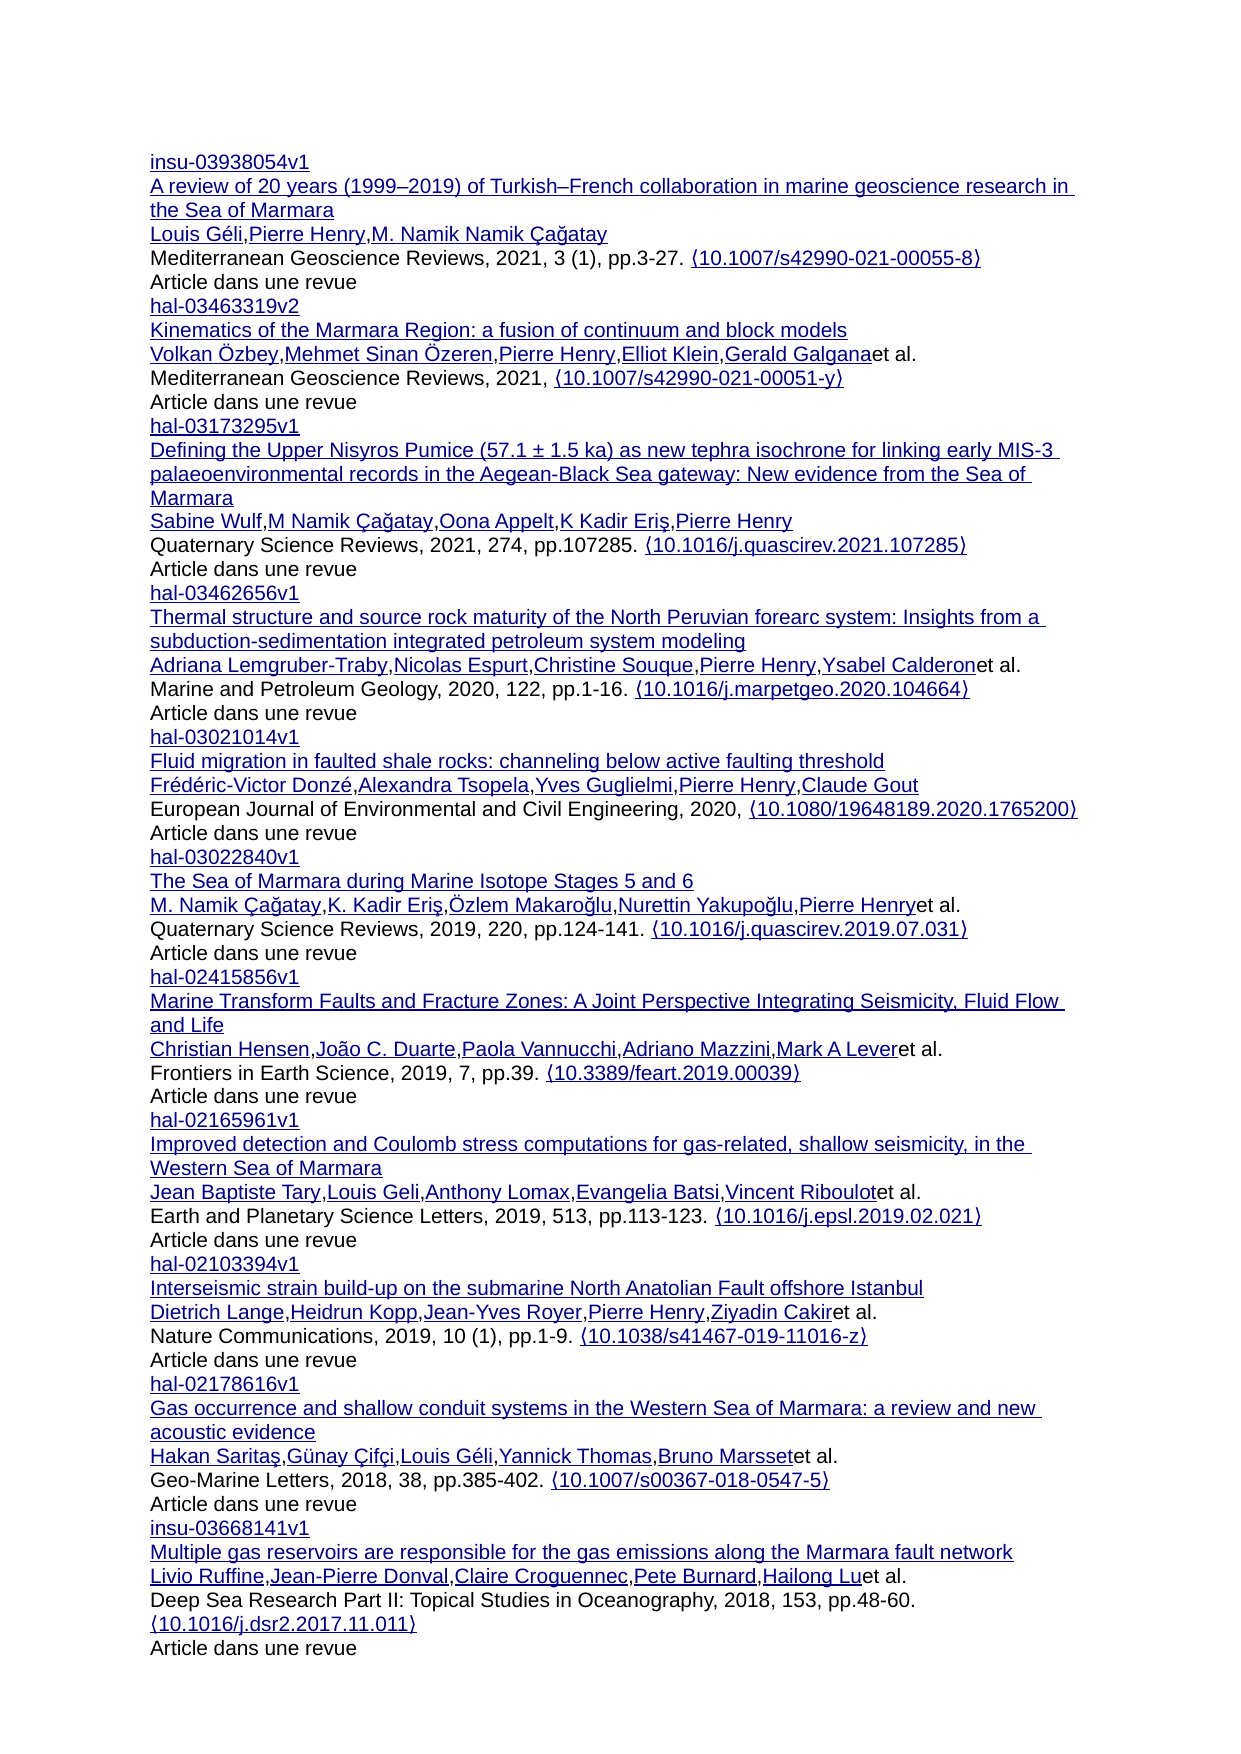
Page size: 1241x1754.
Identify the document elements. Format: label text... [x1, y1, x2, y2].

table_cell Fluid migration in faulted shale rocks: channeling below active faulting threshold Frédéric-Victor Donzé,Alexandra Tsopela,Yves Guglielmi,Pierre Henry,Claude Gout European Journal of Environmental and Civil Engineering, 2020, ⟨10.1080/19648189.2020.1765200⟩ Article dans une revue hal-03022840v1 [150, 749, 1090, 869]
table_cell Kinematics of the Marmara Region: a fusion of continuum and block models Volkan Özbey,Mehmet Sinan Özeren,Pierre Henry,Elliot Klein,Gerald Galganaet al. Mediterranean Geoscience Reviews, 2021, ⟨10.1007/s42990-021-00051-y⟩ Article dans une revue hal-03173295v1 [150, 318, 1090, 437]
table_cell Thermal structure and source rock maturity of the North Peruvian forearc system: Insights from a subduction-sedimentation integrated petroleum system modeling Adriana Lemgruber-Traby,Nicolas Espurt,Christine Souque,Pierre Henry,Ysabel Calderonet al. Marine and Petroleum Geology, 2020, 122, pp.1-16. ⟨10.1016/j.marpetgeo.2020.104664⟩ Article dans une revue hal-03021014v1 [150, 605, 1090, 749]
table_cell Interseismic strain build-up on the submarine North Anatolian Fault offshore Istanbul Dietrich Lange,Heidrun Kopp,Jean-Yves Royer,Pierre Henry,Ziyadin Cakiret al. Nature Communications, 2019, 10 (1), pp.1-9. ⟨10.1038/s41467-019-11016-z⟩ Article dans une revue hal-02178616v1 [150, 1276, 1090, 1396]
table_cell Multiple gas reservoirs are responsible for the gas emissions along the Marmara fault network Livio Ruffine,Jean-Pierre Donval,Claire Croguennec,Pete Burnard,Hailong Luet al. Deep Sea Research Part II: Topical Studies in Oceanography, 2018, 153, pp.48-60. ⟨10.1016/j.dsr2.2017.11.011⟩ Article dans une revue [150, 1540, 1090, 1659]
table_cell Defining the Upper Nisyros Pumice (57.1 ± 1.5 ka) as new tephra isochrone for linking early MIS-3 palaeoenvironmental records in the Aegean-Black Sea gateway: New evidence from the Sea of Marmara Sabine Wulf,M Namik Çağatay,Oona Appelt,K Kadir Eriş,Pierre Henry Quaternary Science Reviews, 2021, 274, pp.107285. ⟨10.1016/j.quascirev.2021.107285⟩ Article dans une revue hal-03462656v1 [150, 438, 1090, 605]
table_cell insu-03938054v1 [150, 150, 1090, 174]
table_cell Gas occurrence and shallow conduit systems in the Western Sea of Marmara: a review and new acoustic evidence Hakan Saritaş,Günay Çifçi,Louis Géli,Yannick Thomas,Bruno Marssetet al. Geo-Marine Letters, 2018, 38, pp.385-402. ⟨10.1007/s00367-018-0547-5⟩ Article dans une revue insu-03668141v1 [150, 1396, 1090, 1539]
table_cell The Sea of Marmara during Marine Isotope Stages 5 and 6 M. Namik Çağatay,K. Kadir Eriş,Özlem Makaroğlu,Nurettin Yakupoğlu,Pierre Henryet al. Quaternary Science Reviews, 2019, 220, pp.124-141. ⟨10.1016/j.quascirev.2019.07.031⟩ Article dans une revue hal-02415856v1 [150, 869, 1090, 988]
table_cell Improved detection and Coulomb stress computations for gas-related, shallow seismicity, in the Western Sea of Marmara Jean Baptiste Tary,Louis Geli,Anthony Lomax,Evangelia Batsi,Vincent Riboulotet al. Earth and Planetary Science Letters, 2019, 513, pp.113-123. ⟨10.1016/j.epsl.2019.02.021⟩ Article dans une revue hal-02103394v1 [150, 1132, 1090, 1276]
table_cell Marine Transform Faults and Fracture Zones: A Joint Perspective Integrating Seismicity, Fluid Flow and Life Christian Hensen,João C. Duarte,Paola Vannucchi,Adriano Mazzini,Mark A Leveret al. Frontiers in Earth Science, 2019, 7, pp.39. ⟨10.3389/feart.2019.00039⟩ Article dans une revue hal-02165961v1 [150, 989, 1090, 1132]
table_cell A review of 20 years (1999–2019) of Turkish–French collaboration in marine geoscience research in the Sea of Marmara Louis Géli,Pierre Henry,M. Namik Namik Çağatay Mediterranean Geoscience Reviews, 2021, 3 (1), pp.3-27. ⟨10.1007/s42990-021-00055-8⟩ Article dans une revue hal-03463319v2 [150, 174, 1090, 318]
